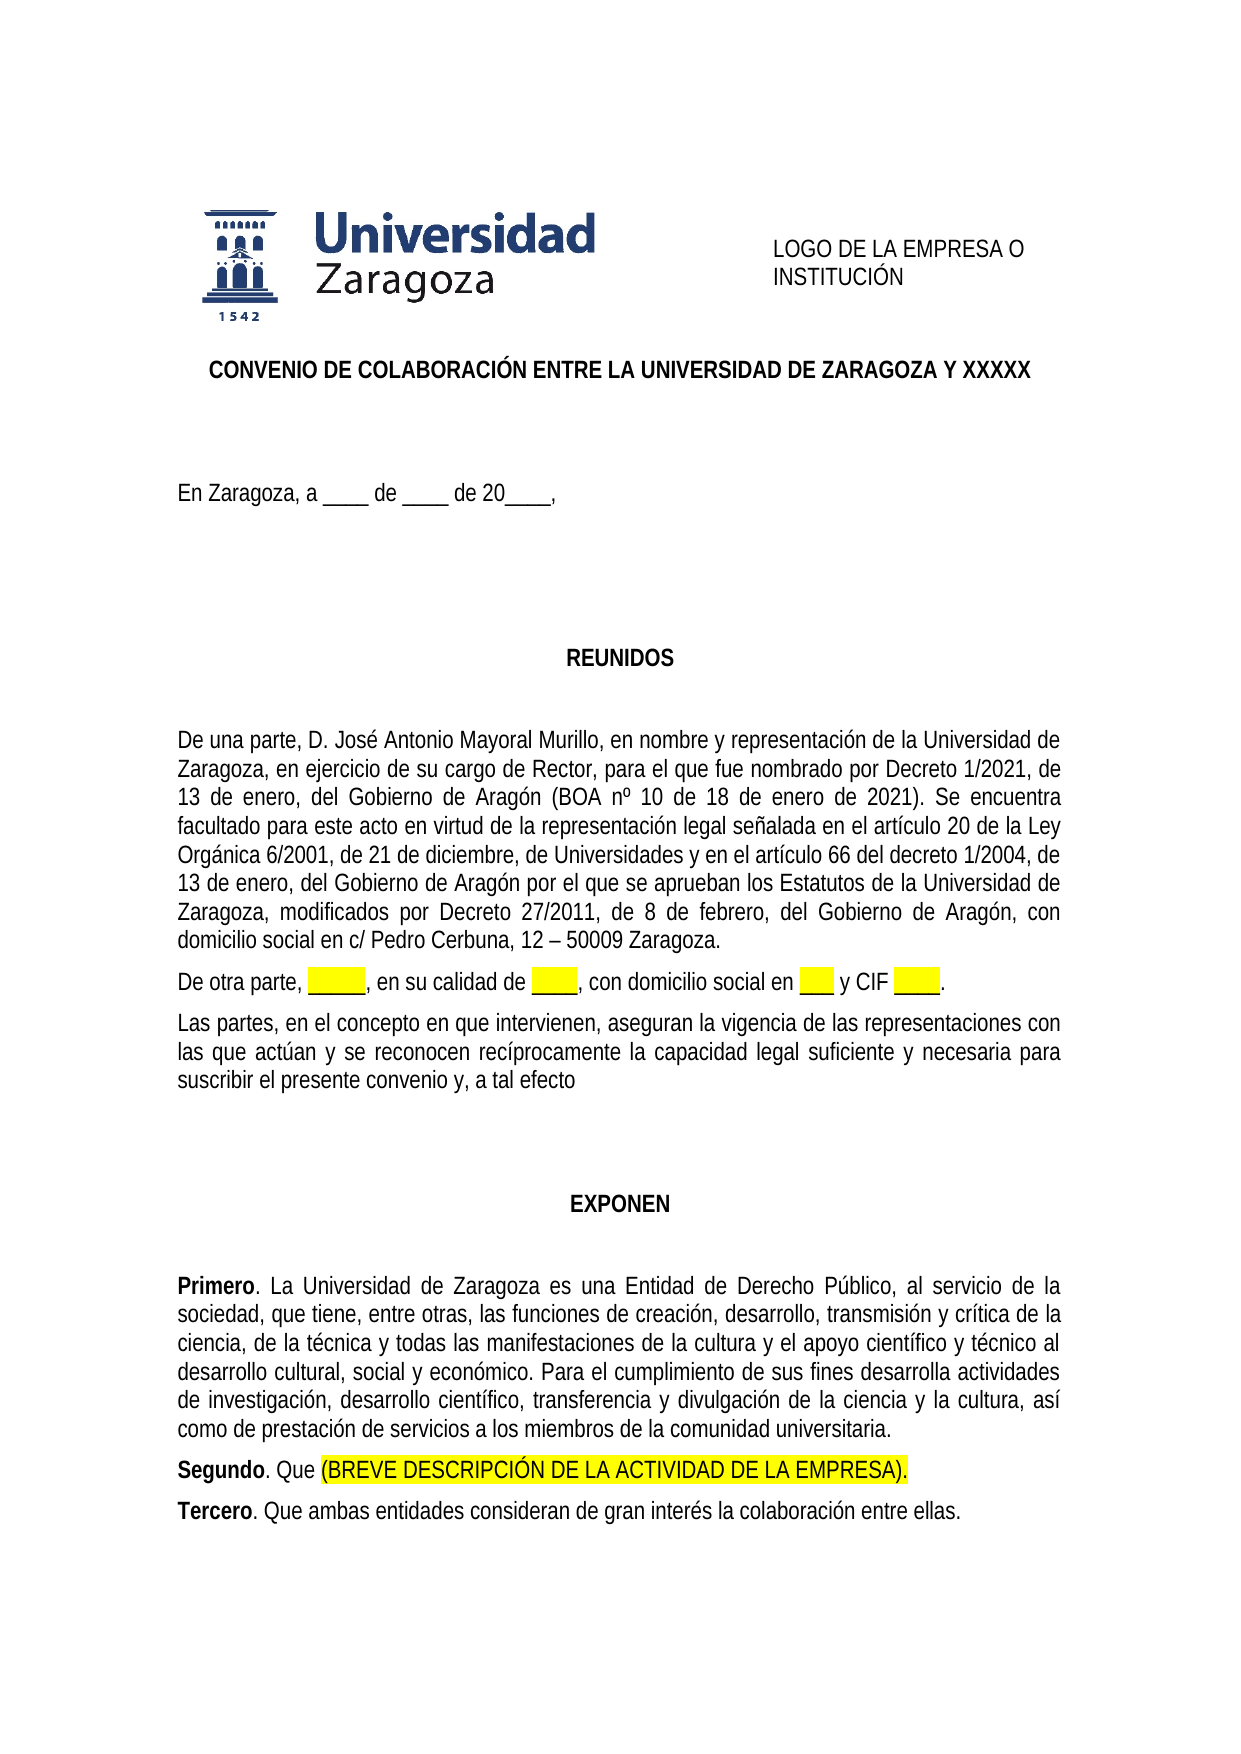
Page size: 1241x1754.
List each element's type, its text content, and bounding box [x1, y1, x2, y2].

text EXPONEN [177, 1188, 1063, 1217]
text Las partes, en el concepto en que intervienen, aseguran la vigencia de las representaciones con las que actúan y se reconocen recíprocamente la capacidad legal suficiente y necesaria para suscribir el presente convenio y, a tal efecto [177, 1008, 1063, 1094]
text Primero. La Universidad de Zaragoza es una Entidad de Derecho Público, al servicio de la sociedad, que tiene, entre otras, las funciones de creación, desarrollo, transmisión y crítica de la ciencia, de la técnica y todas las manifestaciones de la cultura y el apoyo científico y técnico al desarrollo cultural, social y económico. Para el cumplimiento de sus fines desarrolla actividades de investigación, desarrollo científico, transferencia y divulgación de la ciencia y la cultura, así como de prestación de servicios a los miembros de la comunidad universitaria. [177, 1271, 1063, 1443]
text De una parte, D. José Antonio Mayoral Murillo, en nombre y representación de la Universidad de Zaragoza, en ejercicio de su cargo de Rector, para el que fue nombrado por Decreto 1/2021, de 13 de enero, del Gobierno de Aragón (BOA nº 10 de 18 de enero de 2021). Se encuentra facultado para este acto en virtud de la representación legal señalada en el artículo 20 de la Ley Orgánica 6/2001, de 21 de diciembre, de Universidades y en el artículo 66 del decreto 1/2004, de 13 de enero, del Gobierno de Aragón por el que se aprueban los Estatutos de la Universidad de Zaragoza, modificados por Decreto 27/2011, de 8 de febrero, del Gobierno de Aragón, con domicilio social en c/ Pedro Cerbuna, 12 – 50009 Zaragoza. [177, 725, 1063, 954]
text De otra parte, _____, en su calidad de ____, con domicilio social en ___ y CIF ____. [177, 967, 1063, 995]
text Tercero. Que ambas entidades consideran de gran interés la colaboración entre ellas. [177, 1496, 1063, 1525]
text En Zaragoza, a ____ de ____ de 20____, [177, 478, 1063, 507]
table_header [166, 176, 631, 355]
text REUNIDOS [177, 643, 1063, 671]
text Segundo. Que (BREVE DESCRIPCIÓN DE LA ACTIVIDAD DE LA EMPRESA). [177, 1455, 1063, 1484]
table_header LOGO DE LA EMPRESA O INSTITUCIÓN [631, 176, 1074, 355]
text CONVENIO DE COLABORACIÓN ENTRE LA UNIVERSIDAD DE ZARAGOZA Y XXXXX [177, 355, 1063, 383]
